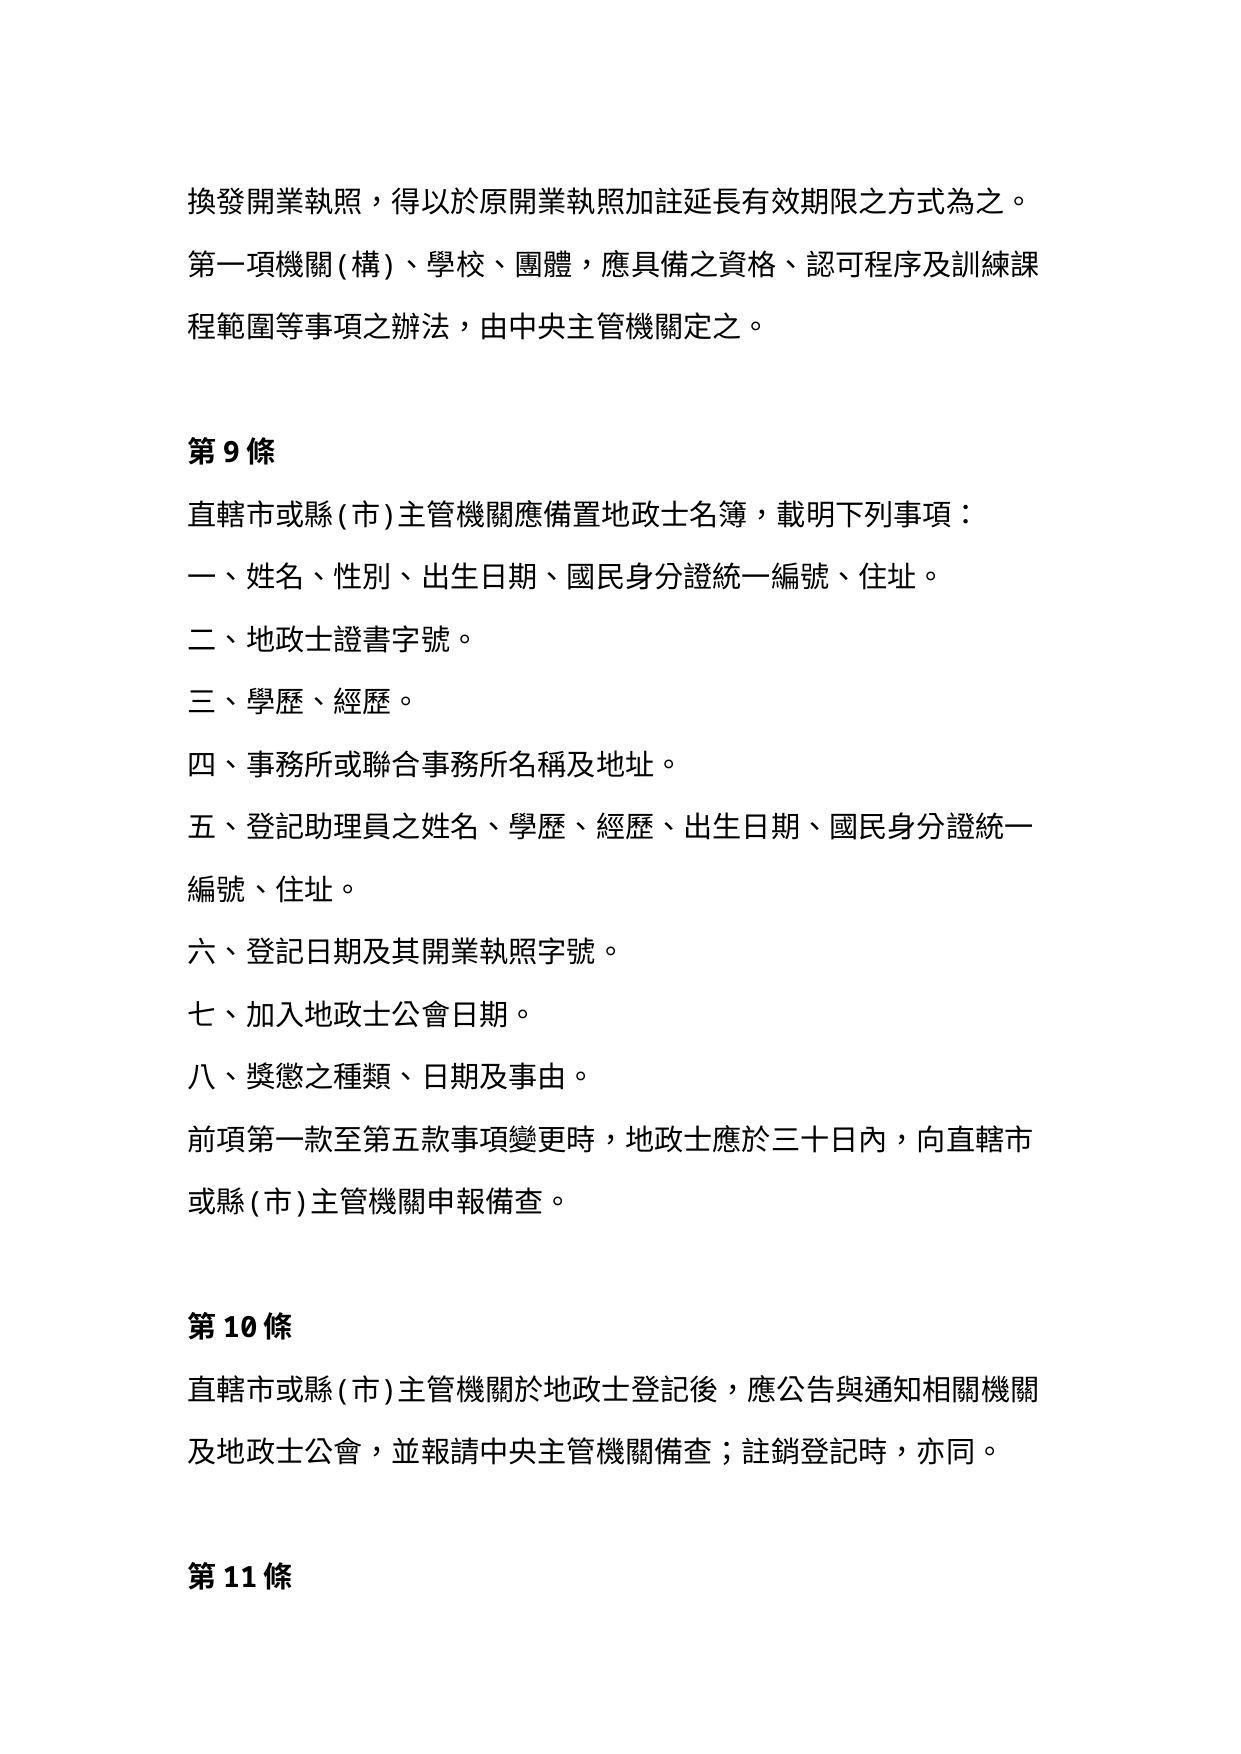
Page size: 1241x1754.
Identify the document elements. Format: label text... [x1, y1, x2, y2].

text 第 一 章 總則 第 1 條 為維護不動產交易安全，保障人民財產權益，建立地政士制度，特制定本法。 第 2 條 地政士應精通專業法令及實務，並應依法誠信執行業務。 第3條 本法所稱主管機關：在中央為內政部；在直轄市為直轄市政府；在縣(市)為縣(市)政府。 第4條 中華民國國民經地政士考試及格，並領有地政士證書者，得充任地政士。 本法施行前，依法領有土地登記專業代理人證書者，仍得充任地政士。 第5條 經地政士考試及格者，得檢具申請書及資格證明文件，向中央主管機關申請核發地政士證書。 第6條 有下列情事之一者，不得充任地政士；其已充任者，中央主管機關應撤銷或廢止其地政士證書： 一、曾因業務上有詐欺、背信、侵占、偽造文書等犯罪行為，受有期徒刑一年以上刑之裁判確定者。 二、受本法所定除名處分者。 三、依專門職業及技術人員考試法規定，經撤銷考試及格資格者。 中央主管機關為前項之撤銷或廢止時，應公告並通知直轄市、縣(市)主管機關及地政士公會。 第二章 執業 第7條 地政士應檢具申請書及資格證明文件，向直轄市或縣(市)主管機關申請登記，並領得地政士開業執照(以下簡稱開業執照)，始得執業。 第8條 開業執照有效期限為四年，期滿前，地政士應檢附其於四年內在中央主管機關認可之機關(構)、學校、團體完成專業訓練三十個小時以上或與專業訓練相當之證明文件，向直轄市或縣(市)主管機關辦理換發開業執照。屆期未換照者，應備具申請書，並檢附最近四年內完成專業訓練三十個小時以上或與專業訓練相當之證明文件，依前條規定，重行申領開業執照。 換發開業執照，得以於原開業執照加註延長有效期限之方式為之。 第一項機關(構)、學校、團體，應具備之資格、認可程序及訓練課程範圍等事項之辦法，由中央主管機關定之。 第9條 直轄市或縣(市)主管機關應備置地政士名簿，載明下列事項： 一、姓名、性別、出生日期、國民身分證統一編號、住址。 二、地政士證書字號。 三、學歷、經歷。 四、事務所或聯合事務所名稱及地址。 五、登記助理員之姓名、學歷、經歷、出生日期、國民身分證統一編號、住址。 六、登記日期及其開業執照字號。 七、加入地政士公會日期。 八、獎懲之種類、日期及事由。 前項第一款至第五款事項變更時，地政士應於三十日內，向直轄市或縣(市)主管機關申報備查。 第10條 直轄市或縣(市)主管機關於地政士登記後，應公告與通知相關機關及地政士公會，並報請中央主管機關備查；註銷登記時，亦同。 第11條 有下列情事之一者，不發給開業執照；已領者，撤銷或廢止之： 一、經撤銷或廢止地政士證書。 二、受監護或輔助宣告尚未撤銷。 三、受破產宣告尚未復權。 直轄市或縣（市）主管機關為前項之撤銷或廢止時，應公告並通知他直轄市、縣（市）主管機關及地政士公會，並報請中央主管機關備查。 依第一項第二款、第三款規定不發、撤銷或廢止開業執照者，於原因消滅後，仍得依本法之規定，請領開業執照。 第12條 地政士應設立事務所執行業務，或由地政士二人以上組織聯合事務所，共同執行業務。 前項事務所，以一處為限，不得設立分事務所。 第13條 地政士事務所名稱，應標明地政士之字樣。 第14條 地政士事務所遷移於原登記之直轄市或縣(市)主管機關所管轄以外之區域時，應重新申請登記。 第15條 地政士有下列情形之一者，本人或利害關係人應向直轄市或縣(市)主管機關申請註銷登記： 一、自行停止執業。 二、死亡。 直轄市或縣(市)主管機關知悉前項事由時，應依職權予以註銷登記；地政士公會知悉前項事由時，得報請直轄市或縣(市)主管機關辦理。 第三章 業務及責任 第16條 地政士得執行下列業務： 一、代理申請土地登記事項。 二、代理申請土地測量事項。 三、代理申請與土地登記有關之稅務事項。 四、代理申請與土地登記有關之公證、認證事項。 五、代理申請土地法規規定之提存事項。 六、代理撰擬不動產契約或協議事項。 七、不動產契約或協議之簽證。 八、代理其他與地政業務有關事項。 第17條 地政士應自己處理受託事務。但經委託人同意、另有習慣或有不得已之事由者，得將業務委由其他地政士辦理。 第18條 地政士於受託辦理業務時，應查明委託人確為登記標的物之權利人或權利關係人，並確實核對其身分後，始得接受委託。 第19條 地政士符合下列各款規定，得向直轄市或縣(市)主管機關申請簽證人登記，於受託辦理業務時，對契約或協議之簽訂人辦理簽證： 一、經地政士公會全國聯合會推薦者。 二、最近五年內，其中二年主管稽徵機關核定之地政士執行業務收入總額達一定金額以上者。 前項第二款之一定金額，由中央主管機關定之。 第20條 地政士有下列情事之一，不得申請簽證人登記；已登記者，廢止其登記： 一、經地政士公會全國聯合會撤回推薦者。 二、曾有第二十二條第二項因簽證不實或錯誤，致當事人受有損害者。 三、曾依第四十四條規定受申誡以上處分者。 第21條 地政士就下列土地登記事項，不得辦理簽證： 一、繼承開始在中華民國七十四年六月四日以前之繼承登記。 二、書狀補給登記。 三、依土地法第三十四條之一規定為共有土地處分、變更或設定負擔之登記。 四、寺廟、祭祀公業、神明會土地之處分或設定負擔之登記。 五、須有第三人同意之登記。 六、權利價值逾新臺幣一千萬元之登記。 七、其他經中央主管機關公告之土地登記事項。 第22條 地政士為不動產契約或協議之簽證時，應查明簽訂人之身分為真正，不動產契約或協議經地政士簽證後，地政機關得免重複查核簽訂人身分。 地政士辦理簽證業務前，應向地政士公會全國聯合會繳納簽證保證金新臺幣二十萬元，作為簽證基金。地政士辦理簽證業務，因簽證不實或錯誤，致當事人受有損害者，簽證人應負損害賠償責任；其未能完全賠償之部分，由簽證基金於每一簽證人新臺幣四百萬元之範圍內代為支付，並由地政士公會全國聯合會對該簽證人求償。 前項有關簽證責任及簽證基金之管理辦法，由中央主管機關定之。 第23條 地政士應將受託收取費用之標準於事務所適當處所標明；其收取之委託費用，應掣給收據。 第24條 地政士接受委託人之有關文件，應掣給收據。 地政士受委託後，非有正當事由，不得終止其契約。如須終止契約，應於十日前通知委託人，在未得委託人同意前，不得終止進行。 第25條 地政士應置業務紀錄簿，記載受託案件辦理情形。 前項紀錄簿，應至少保存十五年。 第26條 地政士受託辦理各項業務，不得有不正當行為或違反業務上應盡之義務。 地政士違反前項規定，致委託人或其他利害關係人受有損害時，應負賠償責任。 第 26-1 條 已登錄之不動產交易價格資訊，在相關配套措施完全建立並完成立法後，始得為課稅依據。 [187, 158, 1053, 1596]
